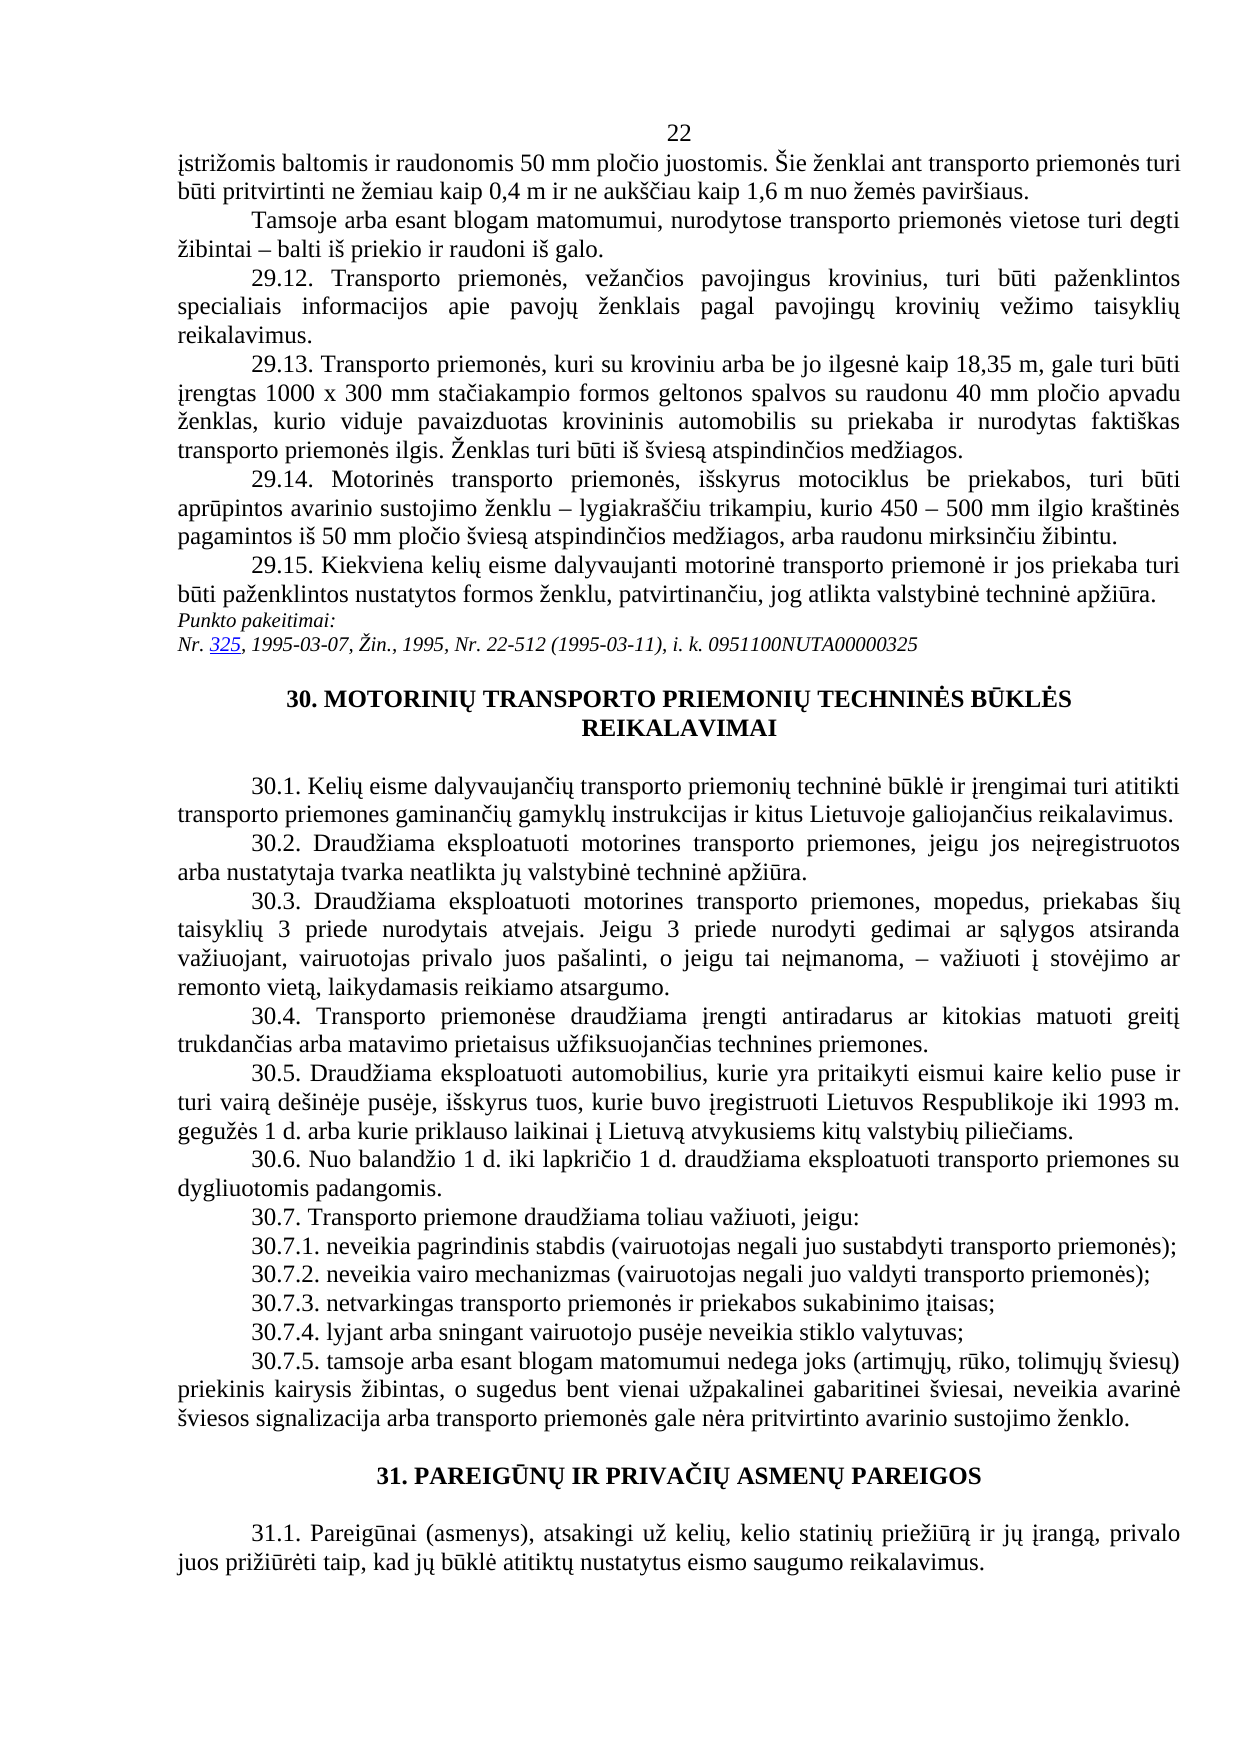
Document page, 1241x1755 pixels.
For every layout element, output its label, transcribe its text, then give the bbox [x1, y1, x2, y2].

text 30.5. Draudžiama eksploatuoti automobilius, kurie yra pritaikyti eismui kaire kelio puse ir turi vairą dešinėje pusėje, išskyrus tuos, kurie buvo įregistruoti Lietuvos Respublikoje iki 1993 m. gegužės 1 d. arba kurie priklauso laikinai į Lietuvą atvykusiems kitų valstybių piliečiams. [177, 1058, 1181, 1144]
text 30.1. Kelių eisme dalyvaujančių transporto priemonių techninė būklė ir įrengimai turi atitikti transporto priemones gaminančių gamyklų instrukcijas ir kitus Lietuvoje galiojančius reikalavimus. [177, 771, 1181, 828]
text 30.2. Draudžiama eksploatuoti motorines transporto priemones, jeigu jos neįregistruotos arba nustatytaja tvarka neatlikta jų valstybinė techninė apžiūra. [177, 828, 1181, 886]
text 30.7.4. lyjant arba sningant vairuotojo pusėje neveikia stiklo valytuvas; [177, 1317, 1181, 1346]
text 30.7. Transporto priemone draudžiama toliau važiuoti, jeigu: [177, 1202, 1181, 1231]
text 29.15. Kiekviena kelių eisme dalyvaujanti motorinė transporto priemonė ir jos priekaba turi būti paženklintos nustatytos formos ženklu, patvirtinančiu, jog atlikta valstybinė techninė apžiūra. [177, 550, 1181, 608]
text Tamsoje arba esant blogam matomumui, nurodytose transporto priemonės vietose turi degti žibintai – balti iš priekio ir raudoni iš galo. [177, 205, 1181, 263]
text 30. Motorinių transporto priemonių techninės būklės [177, 684, 1181, 713]
text 31.1. Pareigūnai (asmenys), atsakingi už kelių, kelio statinių priežiūrą ir jų įrangą, privalo juos prižiūrėti taip, kad jų būklė atitiktų nustatytus eismo saugumo reikalavimus. [177, 1518, 1181, 1576]
text 30.7.2. neveikia vairo mechanizmas (vairuotojas negali juo valdyti transporto priemonės); [177, 1259, 1181, 1288]
text 31. Pareigūnų ir privačių asmenų pareigos [177, 1461, 1181, 1489]
text 29.13. Transporto priemonės, kuri su kroviniu arba be jo ilgesnė kaip 18,35 m, gale turi būti įrengtas 1000 x 300 mm stačiakampio formos geltonos spalvos su raudonu 40 mm pločio apvadu ženklas, kurio viduje pavaizduotas krovininis automobilis su priekaba ir nurodytas faktiškas transporto priemonės ilgis. Ženklas turi būti iš šviesą atspindinčios medžiagos. [177, 349, 1181, 464]
text 30.3. Draudžiama eksploatuoti motorines transporto priemones, mopedus, priekabas šių taisyklių 3 priede nurodytais atvejais. Jeigu 3 priede nurodyti gedimai ar sąlygos atsiranda važiuojant, vairuotojas privalo juos pašalinti, o jeigu tai neįmanoma, – važiuoti į stovėjimo ar remonto vietą, laikydamasis reikiamo atsargumo. [177, 886, 1181, 1001]
text įstrižomis baltomis ir raudonomis 50 mm pločio juostomis. Šie ženklai ant transporto priemonės turi būti pritvirtinti ne žemiau kaip 0,4 m ir ne aukščiau kaip 1,6 m nuo žemės paviršiaus. [177, 148, 1181, 205]
text 30.7.1. neveikia pagrindinis stabdis (vairuotojas negali juo sustabdyti transporto priemonės); [177, 1231, 1181, 1259]
text Punkto pakeitimai: [177, 608, 1181, 632]
text 30.7.3. netvarkingas transporto priemonės ir priekabos sukabinimo įtaisas; [177, 1288, 1181, 1317]
text 29.14. Motorinės transporto priemonės, išskyrus motociklus be priekabos, turi būti aprūpintos avarinio sustojimo ženklu – lygiakraščiu trikampiu, kurio 450 – 500 mm ilgio kraštinės pagamintos iš 50 mm pločio šviesą atspindinčios medžiagos, arba raudonu mirksinčiu žibintu. [177, 464, 1181, 550]
text Nr. 325, 1995-03-07, Žin., 1995, Nr. 22-512 (1995-03-11), i. k. 0951100NUTA00000325 [177, 632, 1181, 656]
text 30.4. Transporto priemonėse draudžiama įrengti antiradarus ar kitokias matuoti greitį trukdančias arba matavimo prietaisus užfiksuojančias technines priemones. [177, 1001, 1181, 1058]
text 29.12. Transporto priemonės, vežančios pavojingus krovinius, turi būti paženklintos specialiais informacijos apie pavojų ženklais pagal pavojingų krovinių vežimo taisyklių reikalavimus. [177, 263, 1181, 349]
text 30.6. Nuo balandžio 1 d. iki lapkričio 1 d. draudžiama eksploatuoti transporto priemones su dygliuotomis padangomis. [177, 1144, 1181, 1202]
text reikalavimai [177, 713, 1181, 742]
text 30.7.5. tamsoje arba esant blogam matomumui nedega joks (artimųjų, rūko, tolimųjų šviesų) priekinis kairysis žibintas, o sugedus bent vienai užpakalinei gabaritinei šviesai, neveikia avarinė šviesos signalizacija arba transporto priemonės gale nėra pritvirtinto avarinio sustojimo ženklo. [177, 1346, 1181, 1432]
